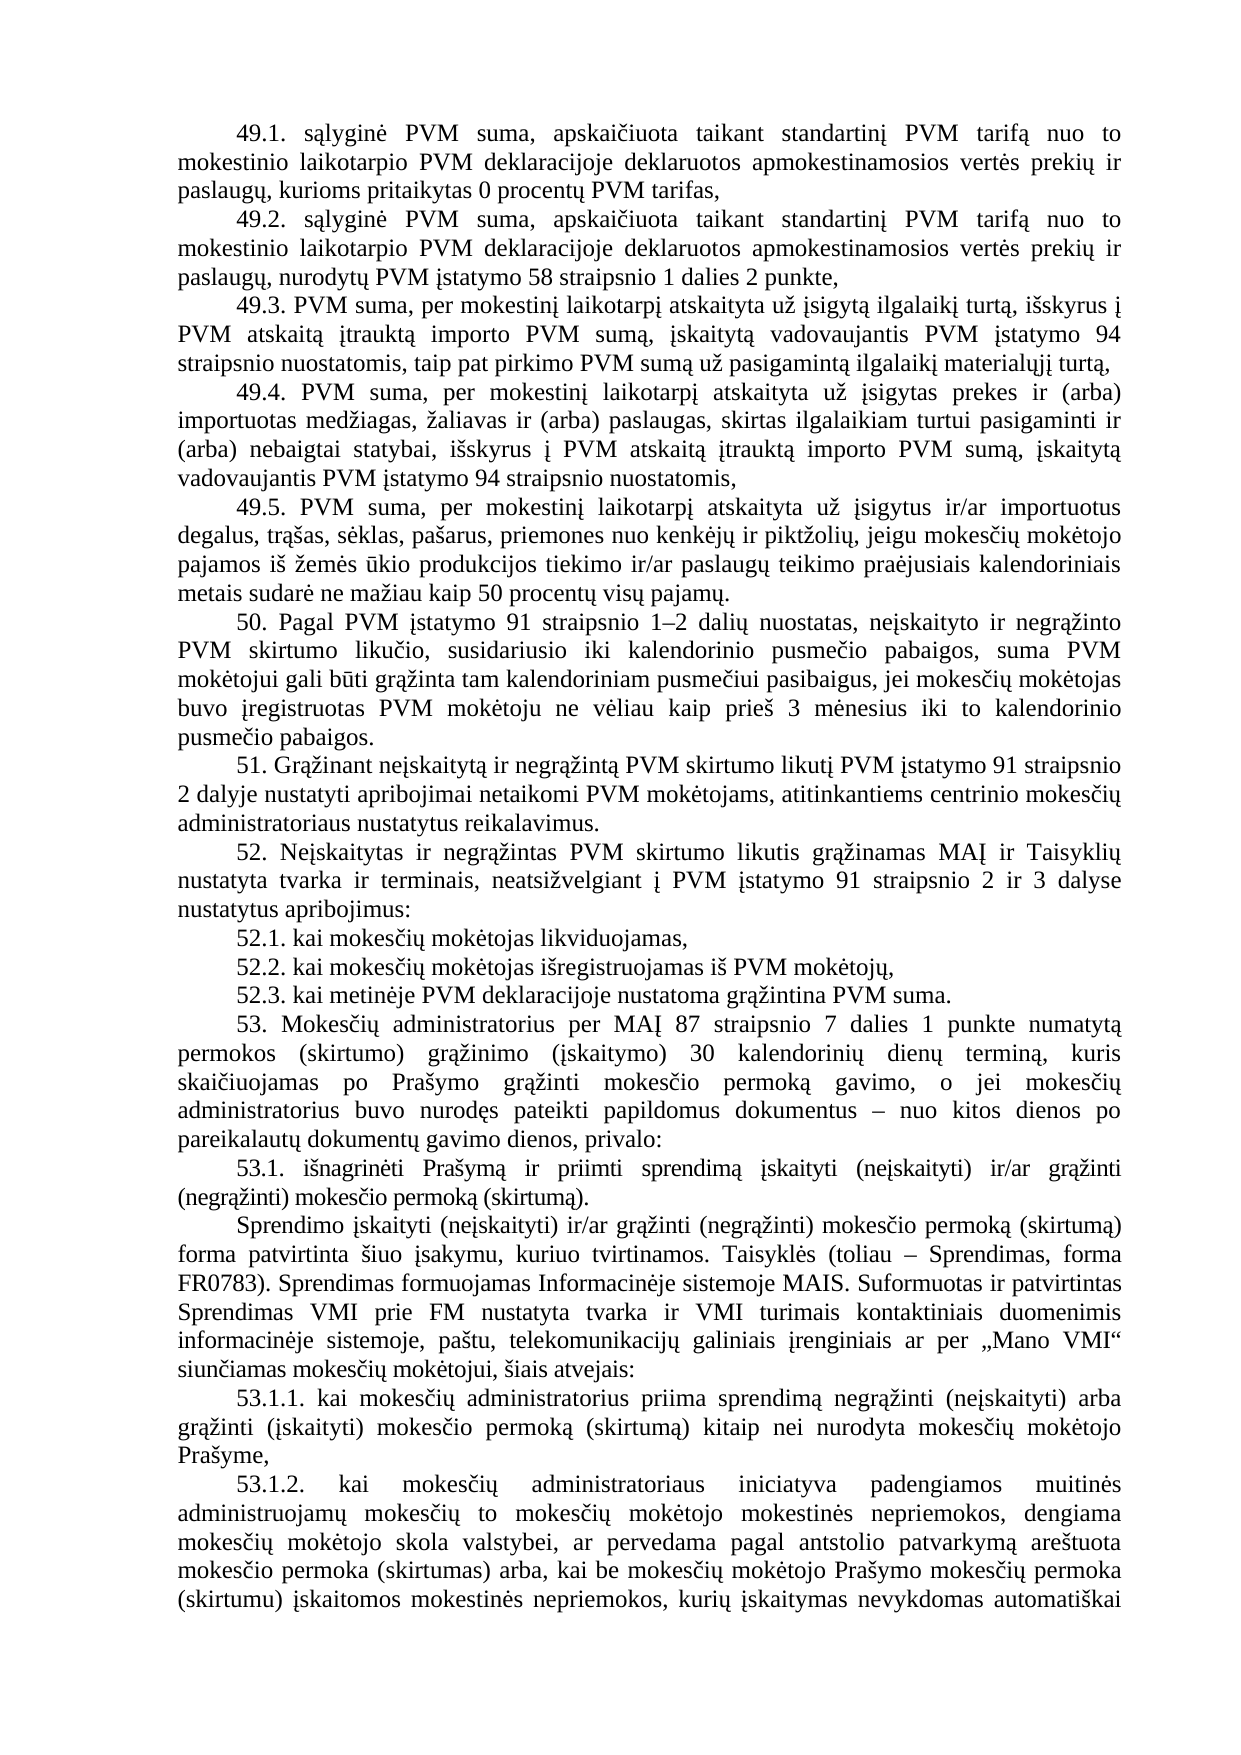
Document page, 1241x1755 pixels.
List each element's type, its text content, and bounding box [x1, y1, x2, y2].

text Sprendimo įskaityti (neįskaityti) ir/ar grąžinti (negrąžinti) mokesčio permoką (skirtumą) forma patvirtinta šiuo įsakymu, kuriuo tvirtinamos. Taisyklės (toliau – Sprendimas, forma FR0783). Sprendimas formuojamas Informacinėje sistemoje MAIS. Suformuotas ir patvirtintas Sprendimas VMI prie FM nustatyta tvarka ir VMI turimais kontaktiniais duomenimis informacinėje sistemoje, paštu, telekomunikacijų galiniais įrenginiais ar per „Mano VMI“ siunčiamas mokesčių mokėtojui, šiais atvejais: [177, 1211, 1122, 1383]
text 49.2. sąlyginė PVM suma, apskaičiuota taikant standartinį PVM tarifą nuo to mokestinio laikotarpio PVM deklaracijoje deklaruotos apmokestinamosios vertės prekių ir paslaugų, nurodytų PVM įstatymo 58 straipsnio 1 dalies 2 punkte, [177, 204, 1122, 291]
text 53.1.2. kai mokesčių administratoriaus iniciatyva padengiamos muitinės administruojamų mokesčių to mokesčių mokėtojo mokestinės nepriemokos, dengiama mokesčių mokėtojo skola valstybei, ar pervedama pagal antstolio patvarkymą areštuota mokesčio permoka (skirtumas) arba, kai be mokesčių mokėtojo Prašymo mokesčių permoka (skirtumu) įskaitomos mokestinės nepriemokos, kurių įskaitymas nevykdomas automatiškai [177, 1469, 1122, 1613]
text 52.2. kai mokesčių mokėtojas išregistruojamas iš PVM mokėtojų, [177, 952, 1122, 981]
text 52.3. kai metinėje PVM deklaracijoje nustatoma grąžintina PVM suma. [177, 981, 1122, 1009]
text 49.3. PVM suma, per mokestinį laikotarpį atskaityta už įsigytą ilgalaikį turtą, išskyrus į PVM atskaitą įtrauktą importo PVM sumą, įskaitytą vadovaujantis PVM įstatymo 94 straipsnio nuostatomis, taip pat pirkimo PVM sumą už pasigamintą ilgalaikį materialųjį turtą, [177, 291, 1122, 377]
text 49.4. PVM suma, per mokestinį laikotarpį atskaityta už įsigytas prekes ir (arba) importuotas medžiagas, žaliavas ir (arba) paslaugas, skirtas ilgalaikiam turtui pasigaminti ir (arba) nebaigtai statybai, išskyrus į PVM atskaitą įtrauktą importo PVM sumą, įskaitytą vadovaujantis PVM įstatymo 94 straipsnio nuostatomis, [177, 377, 1122, 492]
text 49.5. PVM suma, per mokestinį laikotarpį atskaityta už įsigytus ir/ar importuotus degalus, trąšas, sėklas, pašarus, priemones nuo kenkėjų ir piktžolių, jeigu mokesčių mokėtojo pajamos iš žemės ūkio produkcijos tiekimo ir/ar paslaugų teikimo praėjusiais kalendoriniais metais sudarė ne mažiau kaip 50 procentų visų pajamų. [177, 492, 1122, 607]
text 53.1.1. kai mokesčių administratorius priima sprendimą negrąžinti (neįskaityti) arba grąžinti (įskaityti) mokesčio permoką (skirtumą) kitaip nei nurodyta mokesčių mokėtojo Prašyme, [177, 1383, 1122, 1469]
text 51. Grąžinant neįskaitytą ir negrąžintą PVM skirtumo likutį PVM įstatymo 91 straipsnio 2 dalyje nustatyti apribojimai netaikomi PVM mokėtojams, atitinkantiems centrinio mokesčių administratoriaus nustatytus reikalavimus. [177, 751, 1122, 837]
text 53.1. išnagrinėti Prašymą ir priimti sprendimą įskaityti (neįskaityti) ir/ar grąžinti (negrąžinti) mokesčio permoką (skirtumą). [177, 1153, 1122, 1211]
text 52.1. kai mokesčių mokėtojas likviduojamas, [177, 923, 1122, 952]
text 53. Mokesčių administratorius per MAĮ 87 straipsnio 7 dalies 1 punkte numatytą permokos (skirtumo) grąžinimo (įskaitymo) 30 kalendorinių dienų terminą, kuris skaičiuojamas po Prašymo grąžinti mokesčio permoką gavimo, o jei mokesčių administratorius buvo nurodęs pateikti papildomus dokumentus – nuo kitos dienos po pareikalautų dokumentų gavimo dienos, privalo: [177, 1009, 1122, 1153]
text 49.1. sąlyginė PVM suma, apskaičiuota taikant standartinį PVM tarifą nuo to mokestinio laikotarpio PVM deklaracijoje deklaruotos apmokestinamosios vertės prekių ir paslaugų, kurioms pritaikytas 0 procentų PVM tarifas, [177, 118, 1122, 204]
text 50. Pagal PVM įstatymo 91 straipsnio 1–2 dalių nuostatas, neįskaityto ir negrąžinto PVM skirtumo likučio, susidariusio iki kalendorinio pusmečio pabaigos, suma PVM mokėtojui gali būti grąžinta tam kalendoriniam pusmečiui pasibaigus, jei mokesčių mokėtojas buvo įregistruotas PVM mokėtoju ne vėliau kaip prieš 3 mėnesius iki to kalendorinio pusmečio pabaigos. [177, 607, 1122, 751]
text 52. Neįskaitytas ir negrąžintas PVM skirtumo likutis grąžinamas MAĮ ir Taisyklių nustatyta tvarka ir terminais, neatsižvelgiant į PVM įstatymo 91 straipsnio 2 ir 3 dalyse nustatytus apribojimus: [177, 837, 1122, 923]
